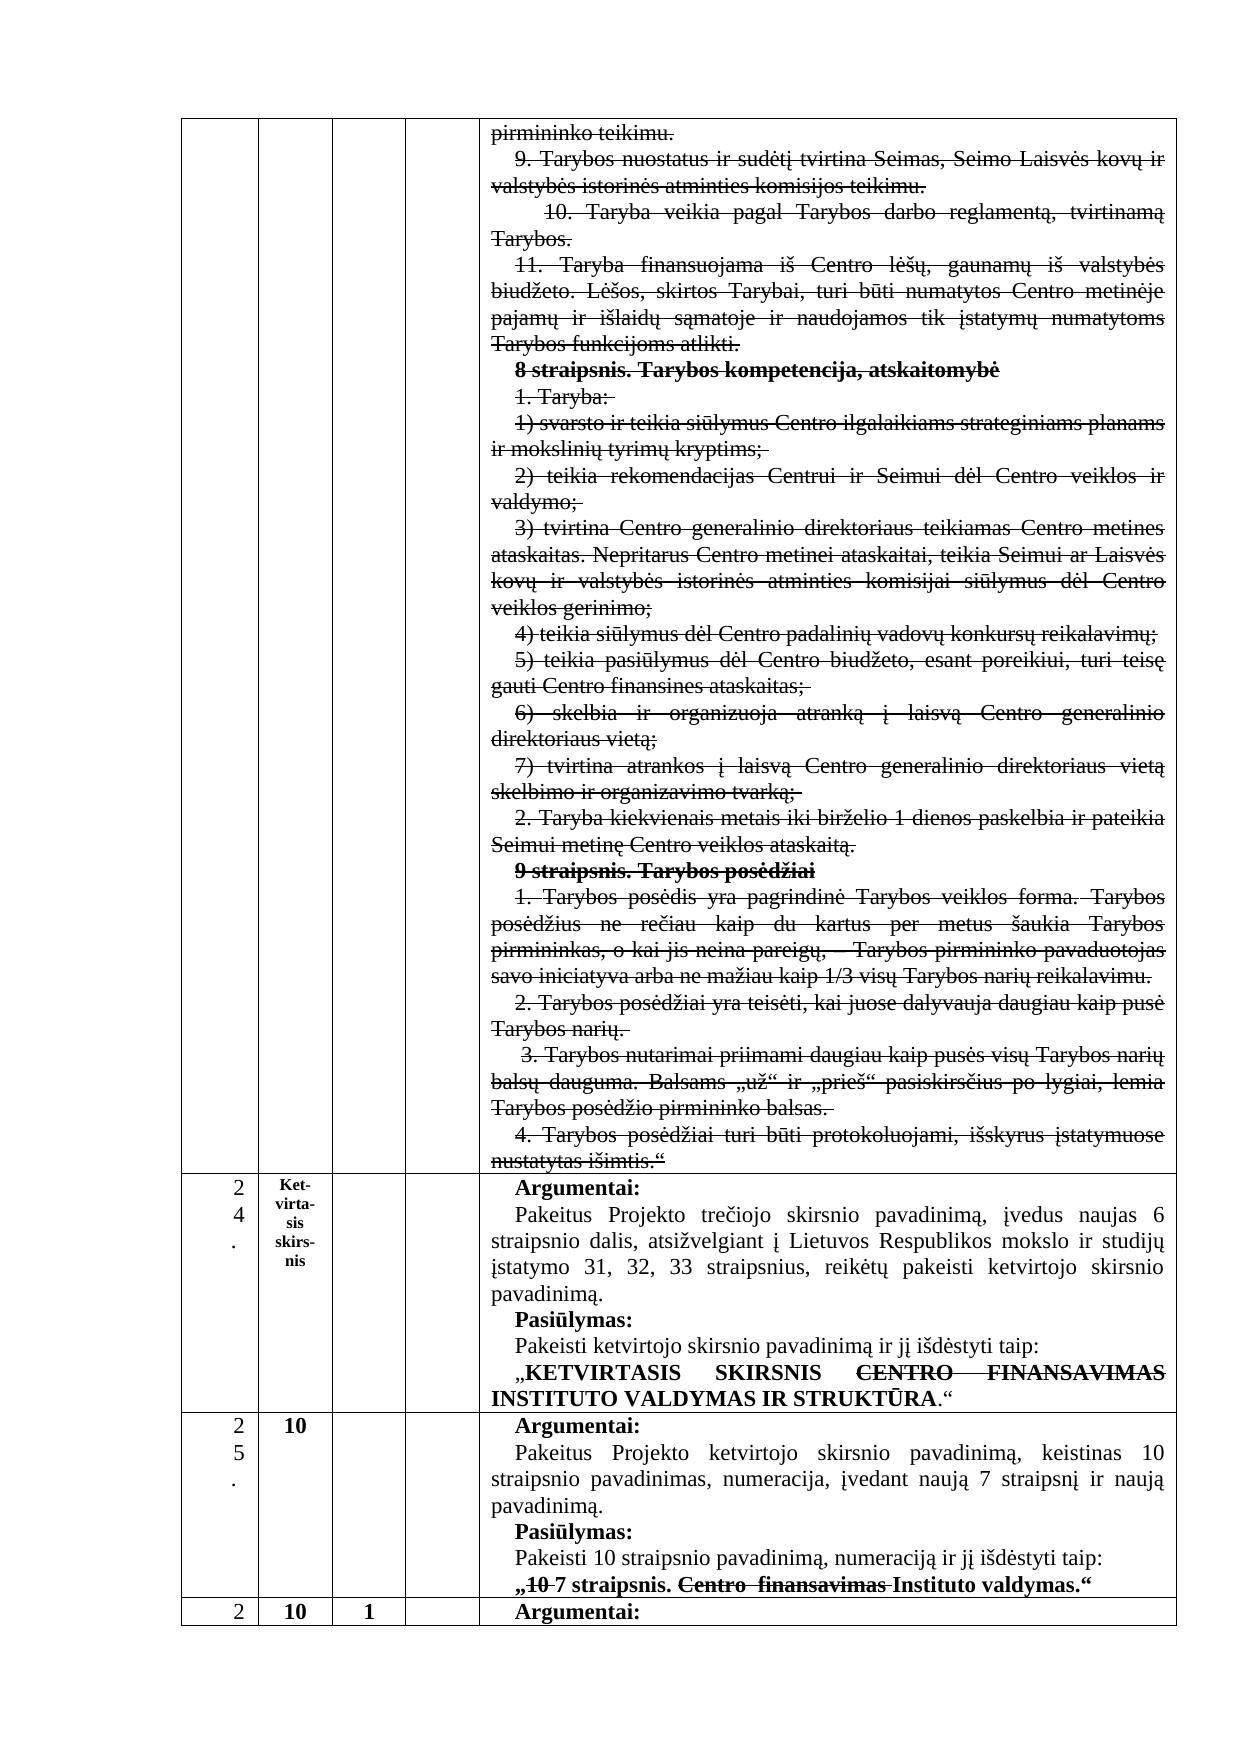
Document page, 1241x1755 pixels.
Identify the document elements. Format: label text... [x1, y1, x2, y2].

table_cell [182, 1598, 258, 1624]
table_cell Argumentai: Pakeitus Projekto ketvirtojo skirsnio pavadinimą, keistinas 10 straipsnio pavadinimas, numeracija, įvedant naują 7 straipsnį ir naują pavadinimą. Pasiūlymas: Pakeisti 10 straipsnio pavadinimą, numeraciją ir jį išdėstyti taip: „10 7 straipsnis. Centro finansavimas Instituto valdymas.“ [480, 1413, 1176, 1597]
table_cell [182, 119, 258, 1173]
table_cell 10 [259, 1598, 332, 1624]
table_cell [333, 1413, 405, 1597]
table_cell [406, 1174, 479, 1412]
table_cell [259, 119, 332, 1173]
table_cell [182, 1174, 258, 1412]
table_cell 10 [259, 1413, 332, 1597]
table_cell pirmininko teikimu. 9. Tarybos nuostatus ir sudėtį tvirtina Seimas, Seimo Laisvės kovų ir valstybės istorinės atminties komisijos teikimu. 10. Taryba veikia pagal Tarybos darbo reglamentą, tvirtinamą Tarybos. 11. Taryba finansuojama iš Centro lėšų, gaunamų iš valstybės biudžeto. Lėšos, skirtos Tarybai, turi būti numatytos Centro metinėje pajamų ir išlaidų sąmatoje ir naudojamos tik įstatymų numatytoms Tarybos funkcijoms atlikti. 8 straipsnis. Tarybos kompetencija, atskaitomybė 1. Taryba: 1) svarsto ir teikia siūlymus Centro ilgalaikiams strateginiams planams ir mokslinių tyrimų kryptims; 2) teikia rekomendacijas Centrui ir Seimui dėl Centro veiklos ir valdymo; 3) tvirtina Centro generalinio direktoriaus teikiamas Centro metines ataskaitas. Nepritarus Centro metinei ataskaitai, teikia Seimui ar Laisvės kovų ir valstybės istorinės atminties komisijai siūlymus dėl Centro veiklos gerinimo; 4) teikia siūlymus dėl Centro padalinių vadovų konkursų reikalavimų; 5) teikia pasiūlymus dėl Centro biudžeto, esant poreikiui, turi teisę gauti Centro finansines ataskaitas; 6) skelbia ir organizuoja atranką į laisvą Centro generalinio direktoriaus vietą; 7) tvirtina atrankos į laisvą Centro generalinio direktoriaus vietą skelbimo ir organizavimo tvarką; 2. Taryba kiekvienais metais iki birželio 1 dienos paskelbia ir pateikia Seimui metinę Centro veiklos ataskaitą. 9 straipsnis. Tarybos posėdžiai 1. Tarybos posėdis yra pagrindinė Tarybos veiklos forma. Tarybos posėdžius ne rečiau kaip du kartus per metus šaukia Tarybos pirmininkas, o kai jis neina pareigų, – Tarybos pirmininko pavaduotojas savo iniciatyva arba ne mažiau kaip 1/3 visų Tarybos narių reikalavimu. 2. Tarybos posėdžiai yra teisėti, kai juose dalyvauja daugiau kaip pusė Tarybos narių. 3. Tarybos nutarimai priimami daugiau kaip pusės visų Tarybos narių balsų dauguma. Balsams „už“ ir „prieš“ pasiskirsčius po lygiai, lemia Tarybos posėdžio pirmininko balsas. 4. Tarybos posėdžiai turi būti protokoluojami, išskyrus įstatymuose nustatytas išimtis.“ [480, 119, 1176, 1173]
table_cell Argumentai: [480, 1598, 1176, 1624]
table_cell [182, 1413, 258, 1597]
table_cell [333, 119, 405, 1173]
table_cell 1 [333, 1598, 405, 1624]
table_cell [333, 1174, 405, 1412]
table_cell [406, 1598, 479, 1624]
table_cell [406, 119, 479, 1173]
table_cell [406, 1413, 479, 1597]
table_cell Ket-virta-sis skirs-nis [259, 1174, 332, 1412]
table_cell Argumentai: Pakeitus Projekto trečiojo skirsnio pavadinimą, įvedus naujas 6 straipsnio dalis, atsižvelgiant į Lietuvos Respublikos mokslo ir studijų įstatymo 31, 32, 33 straipsnius, reikėtų pakeisti ketvirtojo skirsnio pavadinimą. Pasiūlymas: Pakeisti ketvirtojo skirsnio pavadinimą ir jį išdėstyti taip: „KETVIRTASIS SKIRSNIS CENTRO FINANSAVIMAS INSTITUTO VALDYMAS IR STRUKTŪRA.“ [480, 1174, 1176, 1412]
